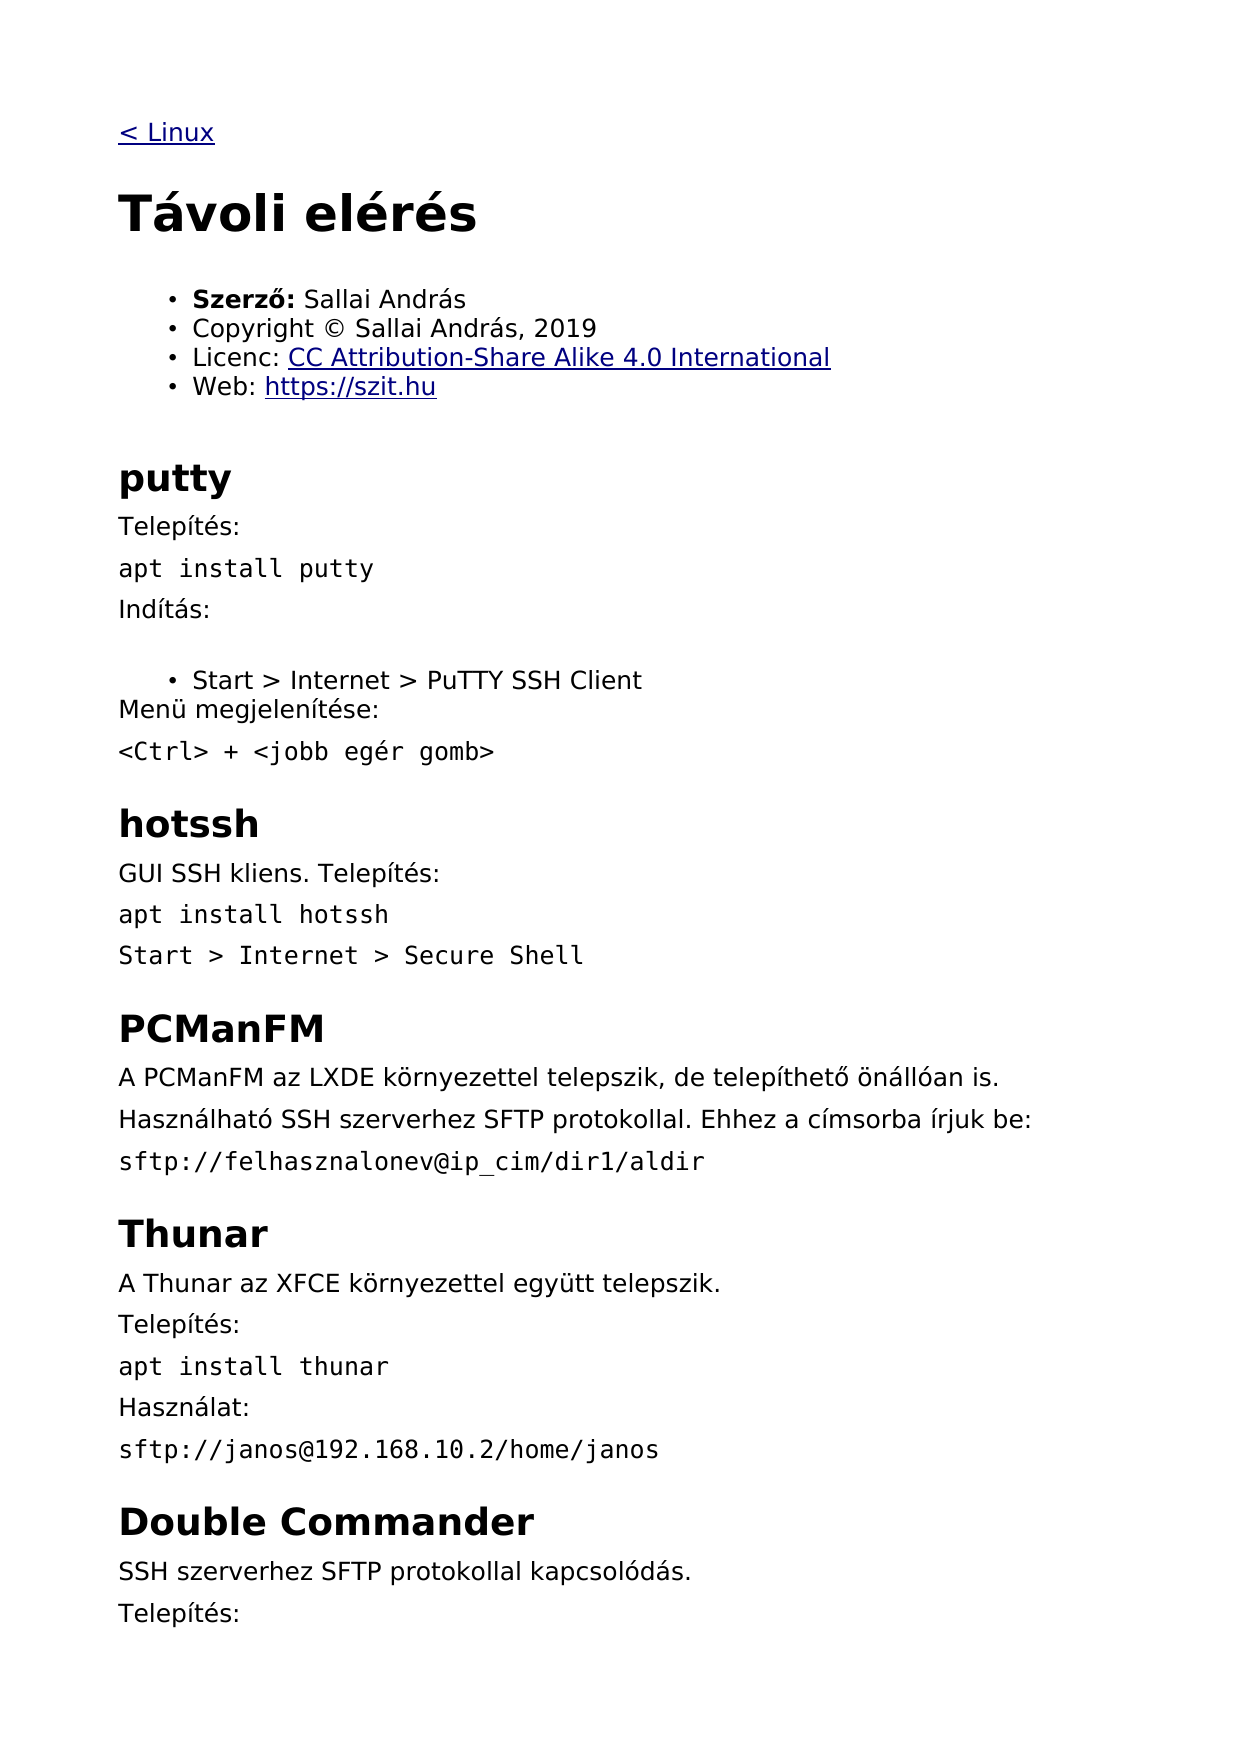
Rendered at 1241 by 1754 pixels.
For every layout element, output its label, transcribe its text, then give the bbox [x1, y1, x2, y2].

list Start > Internet > PuTTY SSH Client [177, 666, 1122, 695]
text sftp://felhasznalonev@ip_cim/dir1/aldir [118, 1147, 1122, 1176]
subtitle Double Commander [118, 1501, 1122, 1544]
text Használat: [118, 1393, 1122, 1422]
subtitle Thunar [118, 1213, 1122, 1257]
text apt install putty [118, 554, 1122, 583]
text Menü megjelenítése: [118, 695, 1122, 724]
subtitle PCManFM [118, 1007, 1122, 1051]
subtitle putty [118, 456, 1122, 500]
list Copyright © Sallai András, 2019 [177, 314, 1122, 343]
text Telepítés: [118, 1311, 1122, 1340]
text < Linux [118, 118, 1122, 147]
text Indítás: [118, 595, 1122, 624]
text <Ctrl> + <jobb egér gomb> [118, 737, 1122, 766]
list Web: https://szit.hu [177, 372, 1122, 402]
subtitle hotssh [118, 803, 1122, 846]
text GUI SSH kliens. Telepítés: [118, 859, 1122, 888]
text sftp://janos@192.168.10.2/home/janos [118, 1435, 1122, 1464]
text A PCManFM az LXDE környezettel telepszik, de telepíthető önállóan is. [118, 1064, 1122, 1093]
text Telepítés: [118, 1599, 1122, 1628]
text apt install thunar [118, 1352, 1122, 1382]
text Használható SSH szerverhez SFTP protokollal. Ehhez a címsorba írjuk be: [118, 1105, 1122, 1134]
list Licenc: CC Attribution-Share Alike 4.0 International [177, 343, 1122, 372]
text Telepítés: [118, 512, 1122, 541]
text apt install hotssh [118, 901, 1122, 930]
subtitle Távoli elérés [118, 185, 1122, 243]
text A Thunar az XFCE környezettel együtt telepszik. [118, 1269, 1122, 1298]
text Start > Internet > Secure Shell [118, 942, 1122, 971]
text SSH szerverhez SFTP protokollal kapcsolódás. [118, 1557, 1122, 1586]
list Szerző: Sallai András [177, 285, 1122, 314]
